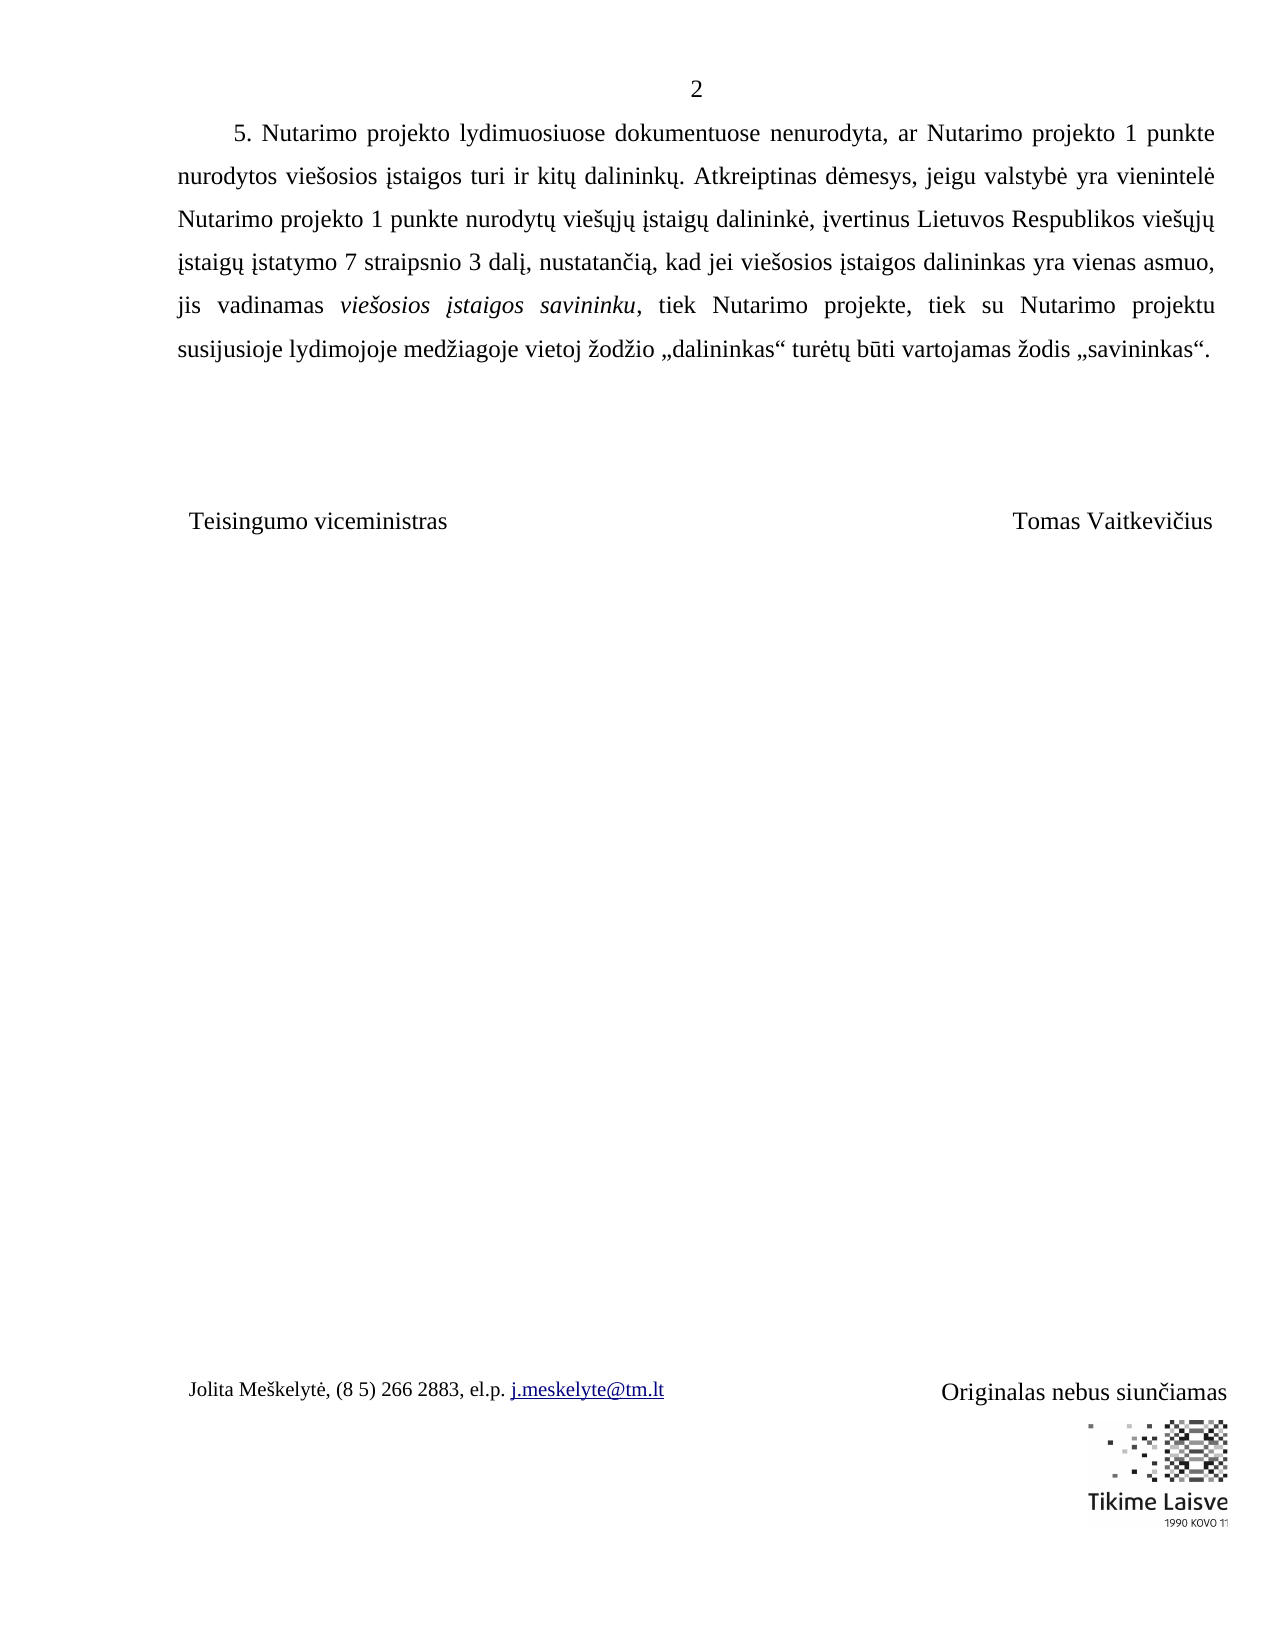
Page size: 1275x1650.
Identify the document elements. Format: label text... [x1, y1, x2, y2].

table_header Originalas nebus siunčiamas [826, 1377, 1238, 1420]
table_cell [1228, 1420, 1238, 1526]
table_header Tomas Vaitkevičius [976, 506, 1228, 535]
table_cell [177, 1420, 826, 1526]
table_cell [826, 1420, 1088, 1526]
table_header Teisingumo viceministras [177, 506, 976, 535]
table_header Jolita Meškelytė, (8 5) 266 2883, el.p. j.meskelyte@tm.lt [177, 1377, 826, 1420]
text 5. Nutarimo projekto lydimuosiuose dokumentuose nenurodyta, ar Nutarimo projekto 1 punkte nurodytos viešosios įstaigos turi ir kitų dalininkų. Atkreiptinas dėmesys, jeigu valstybė yra vienintelė Nutarimo projekto 1 punkte nurodytų viešųjų įstaigų dalininkė, įvertinus Lietuvos Respublikos viešųjų įstaigų įstatymo 7 straipsnio 3 dalį, nustatančią, kad jei viešosios įstaigos dalininkas yra vienas asmuo, jis vadinamas viešosios įstaigos savininku, tiek Nutarimo projekte, tiek su Nutarimo projektu susijusioje lydimojoje medžiagoje vietoj žodžio „dalininkas“ turėtų būti vartojamas žodis „savininkas“. [177, 118, 1216, 362]
